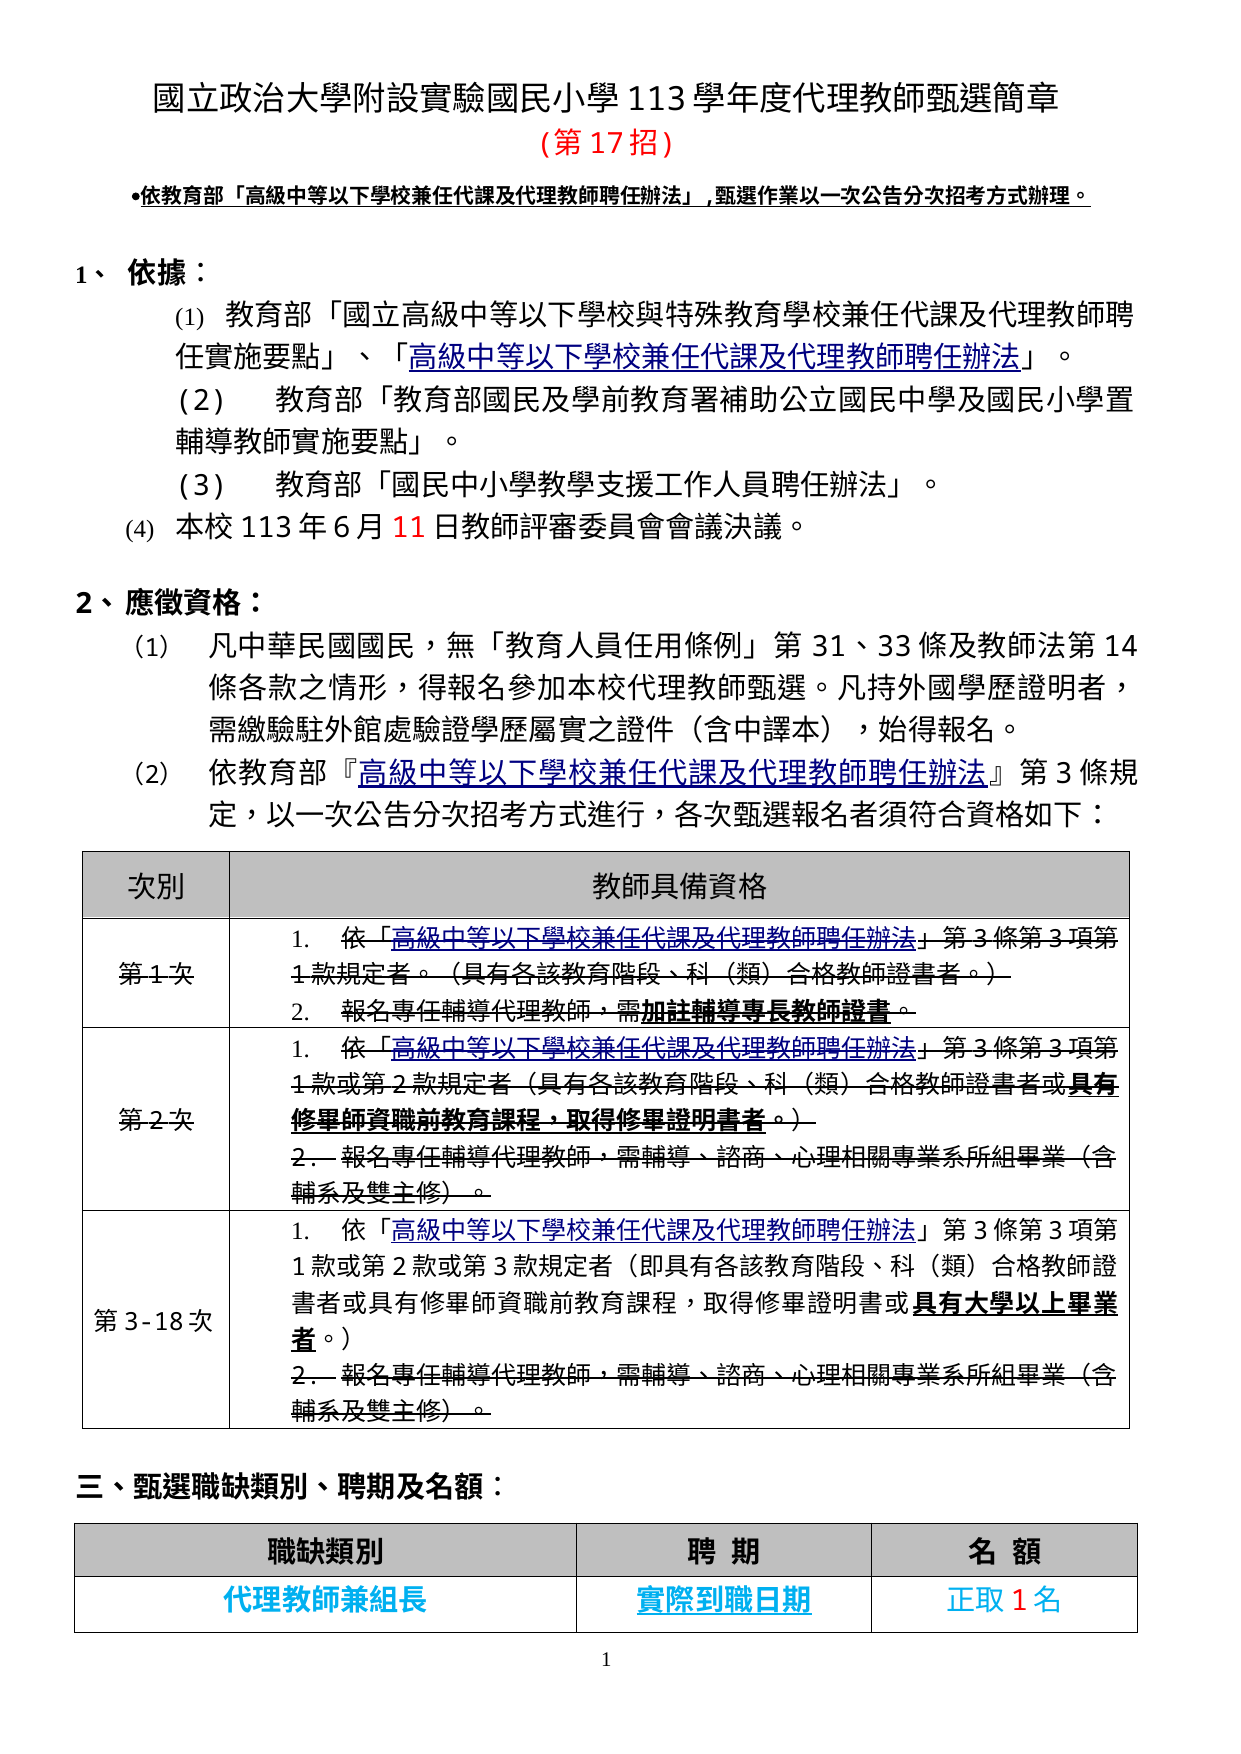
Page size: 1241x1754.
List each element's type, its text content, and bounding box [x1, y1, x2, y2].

table_cell 第3-18次 [83, 1211, 229, 1428]
list 本校113年6月11日教師評審委員會會議決議。 [125, 503, 1137, 546]
list 教育部「國立高級中等以下學校與特殊教育學校兼任代課及代理教師聘任實施要點」、「高級中等以下學校兼任代課及代理教師聘任辦法」。 [175, 292, 1137, 376]
table_header 名 額 [872, 1524, 1137, 1576]
list 教育部「國民中小學教學支援工作人員聘任辦法」。 [175, 461, 1137, 503]
table_header 教師具備資格 [230, 852, 1129, 917]
text 國立政治大學附設實驗國民小學113學年度代理教師甄選簡章 [75, 72, 1137, 120]
list 應徵資格： [75, 580, 1138, 622]
table_header 職缺類別 [75, 1524, 576, 1576]
text (第17招) [75, 120, 1137, 162]
table_cell 實際到職日期 [577, 1577, 871, 1632]
list 凡中華民國國民，無「教育人員任用條例」第31、33條及教師法第14條各款之情形，得報名參加本校代理教師甄選。凡持外國學歷證明者，需繳驗駐外館處驗證學歷屬實之證件（含中譯本），始得報名。 [119, 622, 1138, 749]
table_header 次別 [83, 852, 229, 917]
table_cell 第2次 [83, 1028, 229, 1209]
list 教育部「教育部國民及學前教育署補助公立國民中學及國民小學置輔導教師實施要點」。 [175, 376, 1137, 461]
list 依教育部『高級中等以下學校兼任代課及代理教師聘任辦法』第3條規定，以一次公告分次招考方式進行，各次甄選報名者須符合資格如下： [119, 749, 1138, 834]
table_cell 依「高級中等以下學校兼任代課及代理教師聘任辦法」第3條第3項第1款或第2款或第3款規定者（即具有各該教育階段、科（類）合格教師證書者或具有修畢師資職前教育課程，取得修畢證明書或具有大學以上畢業者。） 報名專任輔導代理教師，需輔導、諮商、心理相關專業系所組畢業（含輔系及雙主修）。 [230, 1211, 1129, 1428]
table_cell 正取1名 [872, 1577, 1137, 1632]
table_cell 依「高級中等以下學校兼任代課及代理教師聘任辦法」第3條第3項第1款或第2款規定者（具有各該教育階段、科（類）合格教師證書者或具有修畢師資職前教育課程，取得修畢證明書者。） 報名專任輔導代理教師，需輔導、諮商、心理相關專業系所組畢業（含輔系及雙主修）。 [230, 1028, 1129, 1209]
table_cell 代理教師兼組長 [75, 1577, 576, 1632]
table_cell 第1次 [83, 919, 229, 1027]
table_header 聘 期 [577, 1524, 871, 1576]
text 三、甄選職缺類別、聘期及名額： [75, 1463, 1137, 1505]
text 依教育部「高級中等以下學校兼任代課及代理教師聘任辦法」,甄選作業以一次公告分次招考方式辦理。 [74, 179, 1149, 210]
list 依據： [75, 249, 1137, 292]
table_cell 依「高級中等以下學校兼任代課及代理教師聘任辦法」第3條第3項第1款規定者。（具有各該教育階段、科（類）合格教師證書者。） 報名專任輔導代理教師，需加註輔導專長教師證書。 [230, 919, 1129, 1027]
